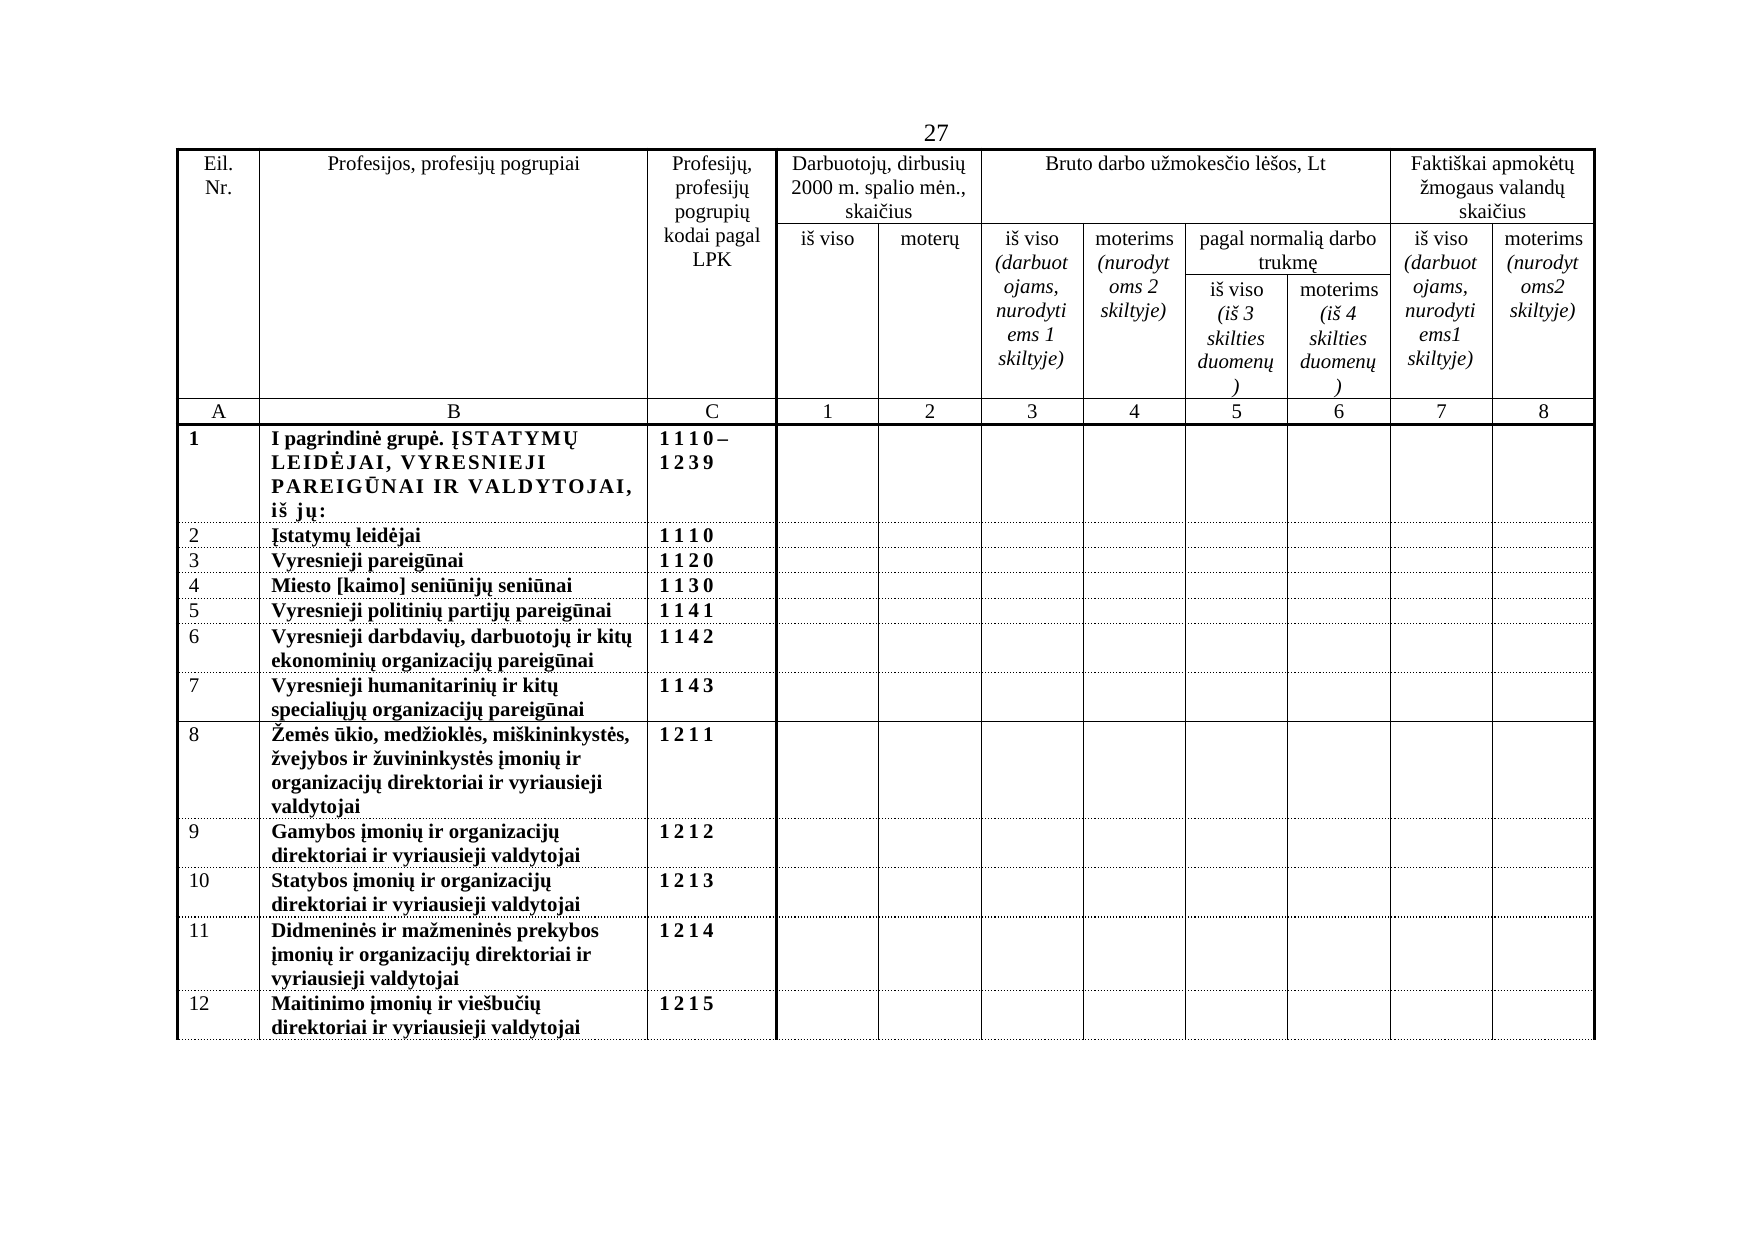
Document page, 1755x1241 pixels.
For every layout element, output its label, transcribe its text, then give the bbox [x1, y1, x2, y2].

table_cell [1493, 598, 1593, 622]
table_cell [879, 522, 981, 547]
table_cell iš viso (darbuotojams, nurodytiems 1 skiltyje) [982, 224, 1083, 398]
table_cell [1186, 990, 1287, 1039]
table_cell Gamybos įmonių ir organizacijų direktoriai ir vyriausieji valdytojai [260, 818, 647, 867]
table_cell iš viso (darbuotojams, nurodytiems1 skiltyje) [1391, 224, 1492, 398]
table_cell moterims (nurodytoms 2 skiltyje) [1084, 224, 1185, 398]
table_cell [1288, 426, 1390, 522]
table_cell [982, 623, 1083, 672]
table_cell B [260, 399, 647, 423]
table_header Faktiškai apmokėtų žmogaus valandų skaičius [1391, 151, 1593, 223]
table_cell Maitinimo įmonių ir viešbučių direktoriai ir vyriausieji valdytojai [260, 990, 647, 1039]
table_cell [1391, 547, 1492, 572]
table_cell [982, 522, 1083, 547]
table_cell [982, 426, 1083, 522]
table_cell [879, 547, 981, 572]
table_cell Žemės ūkio, medžioklės, miškininkystės, žvejybos ir žuvininkystės įmonių ir organizacijų direktoriai ir vyriausieji valdytojai [260, 722, 647, 818]
table_cell [982, 672, 1083, 721]
table_cell A [179, 399, 259, 423]
table_cell 5 [1186, 399, 1287, 423]
table_cell [778, 572, 878, 597]
table_cell 1110–1239 [648, 426, 775, 522]
table_cell [1391, 426, 1492, 522]
table_cell 4 [1084, 399, 1185, 423]
table_cell [1391, 672, 1492, 721]
table_cell [1186, 867, 1287, 916]
table_cell [1288, 572, 1390, 597]
table_header Darbuotojų, dirbusių 2000 m. spalio mėn., skaičius [778, 151, 981, 223]
table_cell [1391, 623, 1492, 672]
table_cell [1391, 722, 1492, 818]
table_cell [778, 722, 878, 818]
table_cell [1493, 547, 1593, 572]
table_cell 1142 [648, 623, 775, 672]
table_cell [1186, 916, 1287, 990]
table_cell 4 [179, 572, 259, 597]
table_cell [1084, 722, 1185, 818]
table_cell [778, 818, 878, 867]
table_cell [1186, 522, 1287, 547]
table_cell 5 [179, 598, 259, 622]
table_cell 1215 [648, 990, 775, 1039]
table_cell [982, 916, 1083, 990]
table_cell [982, 990, 1083, 1039]
table_cell [1288, 867, 1390, 916]
table_cell [1391, 818, 1492, 867]
table_cell Didmeninės ir mažmeninės prekybos įmonių ir organizacijų direktoriai ir vyriausieji valdytojai [260, 916, 647, 990]
table_cell [1493, 867, 1593, 916]
table_cell Vyresnieji humanitarinių ir kitų specialiųjų organizacijų pareigūnai [260, 672, 647, 721]
table_cell [1084, 572, 1185, 597]
table_cell [1084, 990, 1185, 1039]
table_cell C [648, 399, 775, 423]
table_cell 1212 [648, 818, 775, 867]
table_cell [879, 426, 981, 522]
table_cell [1391, 990, 1492, 1039]
table_cell [1084, 623, 1185, 672]
table_cell I pagrindinė grupė. ĮSTATYMŲ LEIDĖJAI, VYRESNIEJI PAREIGŪNAI IR VALDYTOJAI, iš jų: [260, 426, 647, 522]
table_cell [982, 547, 1083, 572]
table_cell [1288, 522, 1390, 547]
table_cell [1084, 672, 1185, 721]
table_cell [1493, 522, 1593, 547]
table_cell [778, 426, 878, 522]
table_cell [1288, 623, 1390, 672]
table_cell 1211 [648, 722, 775, 818]
table_cell [1084, 867, 1185, 916]
table_cell 2 [179, 522, 259, 547]
table_cell 8 [1493, 399, 1593, 423]
table_cell 1110 [648, 522, 775, 547]
table_cell [1288, 990, 1390, 1039]
table_cell [1391, 867, 1492, 916]
table_cell 7 [1391, 399, 1492, 423]
table_header Eil. Nr. [179, 151, 259, 398]
table_cell [879, 867, 981, 916]
table_cell 3 [982, 399, 1083, 423]
table_cell 7 [179, 672, 259, 721]
table_cell [1288, 916, 1390, 990]
table_cell [1493, 623, 1593, 672]
table_cell [778, 623, 878, 672]
table_cell [778, 867, 878, 916]
table_cell [982, 818, 1083, 867]
table_cell pagal normalią darbo trukmę [1186, 224, 1390, 274]
table_cell [778, 598, 878, 622]
table_cell [1186, 818, 1287, 867]
table_cell Miesto [kaimo] seniūnijų seniūnai [260, 572, 647, 597]
table_cell [1084, 598, 1185, 622]
table_cell moterų [879, 224, 981, 398]
table_cell [1084, 916, 1185, 990]
table_cell Įstatymų leidėjai [260, 522, 647, 547]
table_cell [1391, 572, 1492, 597]
table_cell [1288, 598, 1390, 622]
table_cell moterims (iš 4 skilties duomenų) [1288, 275, 1390, 398]
table_cell 3 [179, 547, 259, 572]
table_cell [879, 916, 981, 990]
table_cell [879, 623, 981, 672]
table_cell [778, 916, 878, 990]
table_cell 1 [778, 399, 878, 423]
table_cell [1084, 426, 1185, 522]
table_cell 9 [179, 818, 259, 867]
table_cell [1186, 572, 1287, 597]
table_cell 8 [179, 722, 259, 818]
table_cell [982, 867, 1083, 916]
table_cell 6 [179, 623, 259, 672]
table_cell 1130 [648, 572, 775, 597]
table_cell [1186, 623, 1287, 672]
table_cell [879, 572, 981, 597]
table_cell [1493, 916, 1593, 990]
table_cell [879, 598, 981, 622]
table_cell [1391, 598, 1492, 622]
table_cell [1084, 818, 1185, 867]
table_cell 12 [179, 990, 259, 1039]
table_cell [1493, 722, 1593, 818]
table_cell [879, 672, 981, 721]
table_header Profesijos, profesijų pogrupiai [260, 151, 647, 398]
table_cell [1084, 547, 1185, 572]
table_cell [1493, 426, 1593, 522]
table_cell [1288, 818, 1390, 867]
table_cell [982, 722, 1083, 818]
table_cell [982, 572, 1083, 597]
table_cell 11 [179, 916, 259, 990]
table_cell [1391, 522, 1492, 547]
table_cell [1493, 990, 1593, 1039]
table_header Bruto darbo užmokesčio lėšos, Lt [982, 151, 1390, 223]
table_cell [1186, 598, 1287, 622]
table_cell Vyresnieji darbdavių, darbuotojų ir kitų ekonominių organizacijų pareigūnai [260, 623, 647, 672]
table_cell [1288, 672, 1390, 721]
table_cell 1213 [648, 867, 775, 916]
table_cell iš viso [778, 224, 878, 398]
table_cell [1186, 547, 1287, 572]
table_cell [1186, 672, 1287, 721]
table_cell [778, 522, 878, 547]
table_cell 1 [179, 426, 259, 522]
table_header Profesijų, profesijų pogrupių kodai pagal LPK [648, 151, 775, 398]
table_cell [1288, 722, 1390, 818]
table_cell 1141 [648, 598, 775, 622]
table_cell [1186, 722, 1287, 818]
table_cell iš viso (iš 3 skilties duomenų) [1186, 275, 1287, 398]
table_cell 10 [179, 867, 259, 916]
table_cell [879, 722, 981, 818]
table_cell [1391, 916, 1492, 990]
table_cell [1084, 522, 1185, 547]
table_cell [879, 990, 981, 1039]
table_cell 2 [879, 399, 981, 423]
table_cell [879, 818, 981, 867]
table_cell [778, 990, 878, 1039]
table_cell [1493, 818, 1593, 867]
table_cell moterims (nurodytoms2 skiltyje) [1493, 224, 1593, 398]
table_cell [778, 547, 878, 572]
table_cell Vyresnieji pareigūnai [260, 547, 647, 572]
table_cell Vyresnieji politinių partijų pareigūnai [260, 598, 647, 622]
table_cell [982, 598, 1083, 622]
table_cell [1186, 426, 1287, 522]
table_cell 6 [1288, 399, 1390, 423]
table_cell 1143 [648, 672, 775, 721]
table_cell Statybos įmonių ir organizacijų direktoriai ir vyriausieji valdytojai [260, 867, 647, 916]
table_cell [1493, 672, 1593, 721]
table_cell [778, 672, 878, 721]
table_cell [1288, 547, 1390, 572]
table_cell 1120 [648, 547, 775, 572]
table_cell [1493, 572, 1593, 597]
table_cell 1214 [648, 916, 775, 990]
